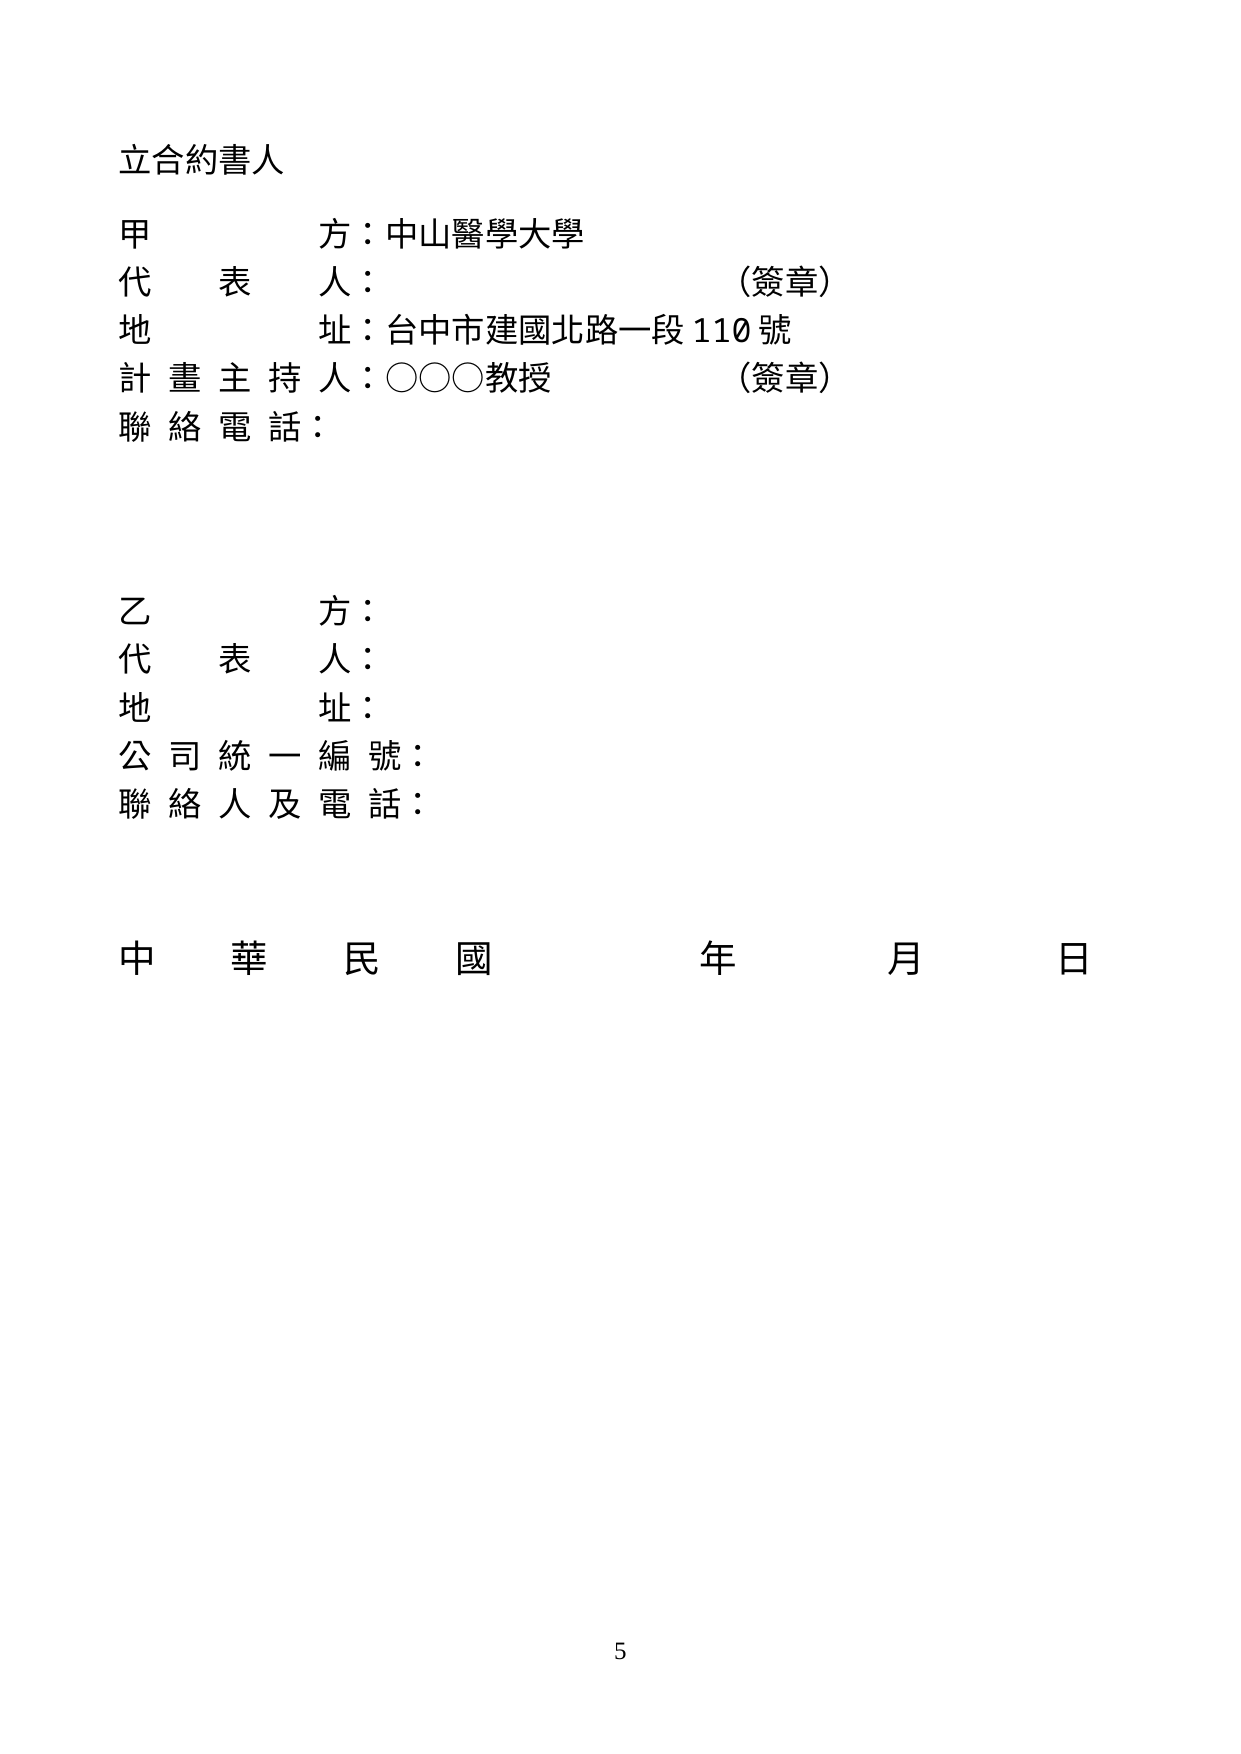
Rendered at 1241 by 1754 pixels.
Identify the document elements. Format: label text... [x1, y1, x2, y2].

text 甲 方：中山醫學大學 [118, 207, 1122, 256]
text 聯 絡 電 話： [118, 400, 1122, 449]
text 地 址：台中市建國北路一段110號 [118, 304, 1122, 352]
text 公 司 統 一 編 號： [118, 729, 1122, 778]
text 代 表 人： （簽章） [118, 256, 1122, 304]
text 中 華 民 國 年 月 日 [118, 929, 1122, 984]
text 計 畫 主 持 人：○○○教授 （簽章） [118, 352, 1122, 400]
text 地 址： [118, 681, 1122, 729]
text 乙 方： [118, 585, 1122, 633]
text 聯 絡 人 及 電 話： [118, 778, 1122, 826]
text 立合約書人 [118, 134, 1122, 182]
text 代 表 人： [118, 633, 1122, 681]
